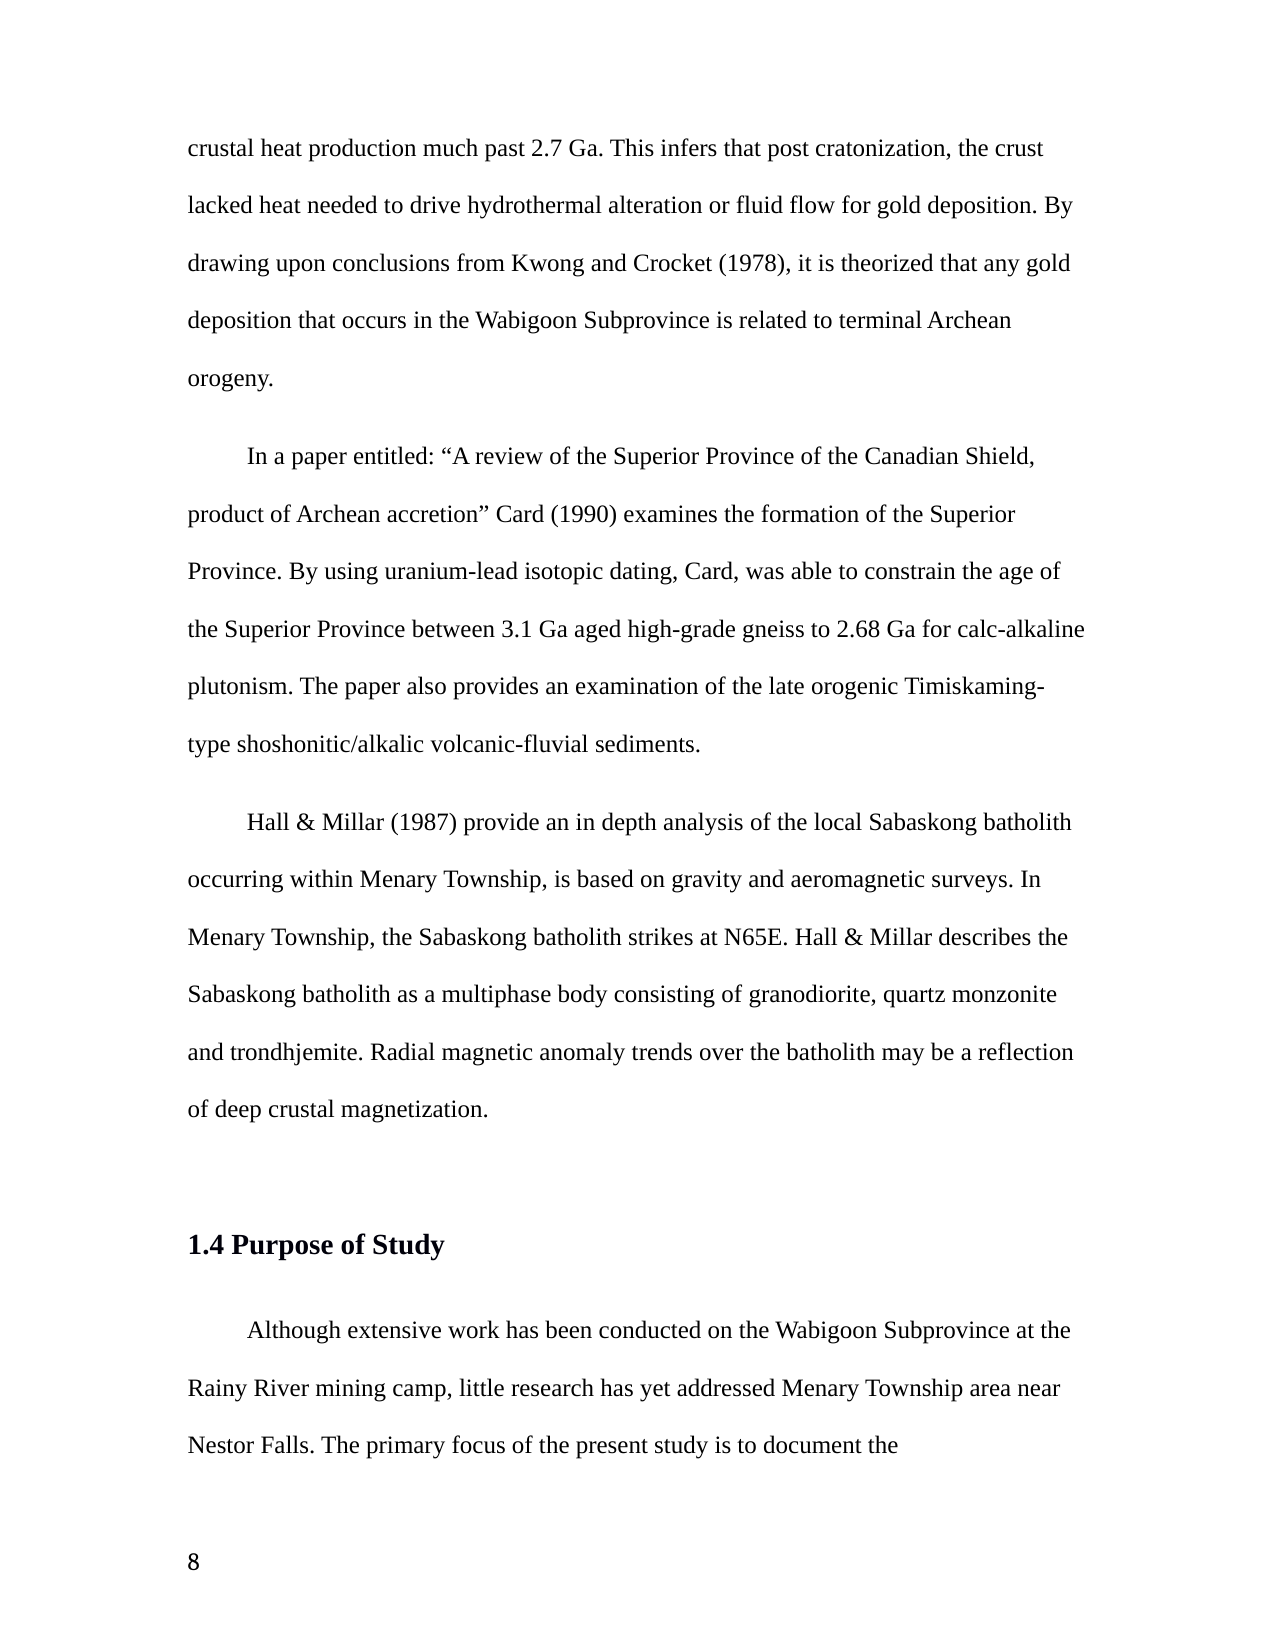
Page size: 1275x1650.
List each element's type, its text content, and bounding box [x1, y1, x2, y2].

text crustal heat production much past 2.7 Ga. This infers that post cratonization, the crust lacked heat needed to drive hydrothermal alteration or fluid flow for gold deposition. By drawing upon conclusions from Kwong and Crocket (1978), it is theorized that any gold deposition that occurs in the Wabigoon Subprovince is related to terminal Archean orogeny. [187, 133, 1087, 392]
text Although extensive work has been conducted on the Wabigoon Subprovince at the Rainy River mining camp, little research has yet addressed Menary Township area near Nestor Falls. The primary focus of the present study is to document the [187, 1315, 1087, 1459]
title 1.4 Purpose of Study [187, 1227, 1087, 1261]
text In a paper entitled: “A review of the Superior Province of the Canadian Shield, product of Archean accretion” Card (1990) examines the formation of the Superior Province. By using uranium-lead isotopic dating, Card, was able to constrain the age of the Superior Province between 3.1 Ga aged high-grade gneiss to 2.68 Ga for calc-alkaline plutonism. The paper also provides an examination of the late orogenic Timiskaming-type shoshonitic/alkalic volcanic-fluvial sediments. [187, 441, 1087, 757]
text Hall & Millar (1987) provide an in depth analysis of the local Sabaskong batholith occurring within Menary Township, is based on gravity and aeromagnetic surveys. In Menary Township, the Sabaskong batholith strikes at N65E. Hall & Millar describes the Sabaskong batholith as a multiphase body consisting of granodiorite, quartz monzonite and trondhjemite. Radial magnetic anomaly trends over the batholith may be a reflection of deep crustal magnetization. [187, 807, 1087, 1123]
